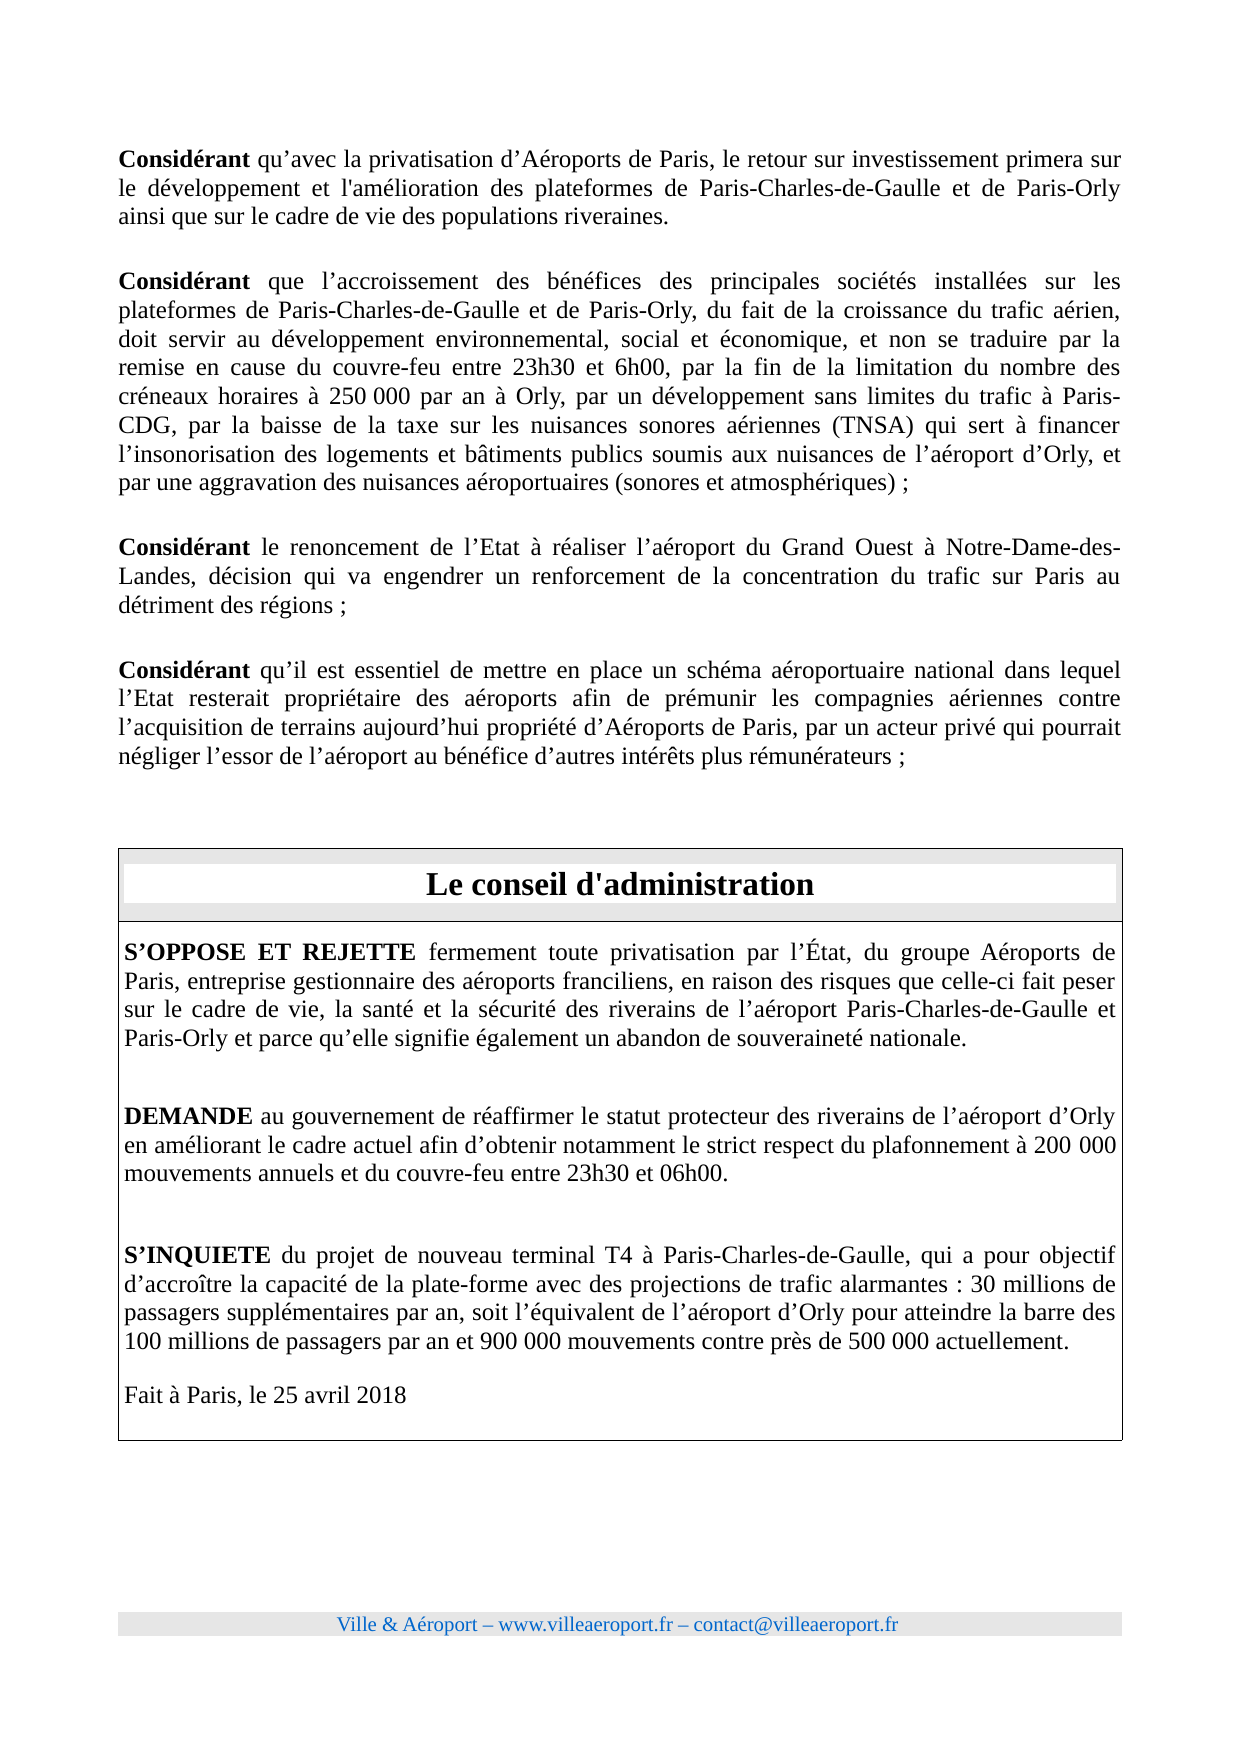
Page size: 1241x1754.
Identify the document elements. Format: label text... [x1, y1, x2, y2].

table_cell S’OPPOSE ET REJETTE fermement toute privatisation par l’État, du groupe Aéroports de Paris, entreprise gestionnaire des aéroports franciliens, en raison des risques que celle-ci fait peser sur le cadre de vie, la santé et la sécurité des riverains de l’aéroport Paris-Charles-de-Gaulle et Paris-Orly et parce qu’elle signifie également un abandon de souveraineté nationale. DEMANDE au gouvernement de réaffirmer le statut protecteur des riverains de l’aéroport d’Orly en améliorant le cadre actuel afin d’obtenir notamment le strict respect du plafonnement à 200 000 mouvements annuels et du couvre-feu entre 23h30 et 06h00. S’INQUIETE du projet de nouveau terminal T4 à Paris-Charles-de-Gaulle, qui a pour objectif d’accroître la capacité de la plate-forme avec des projections de trafic alarmantes : 30 millions de passagers supplémentaires par an, soit l’équivalent de l’aéroport d’Orly pour atteindre la barre des 100 millions de passagers par an et 900 000 mouvements contre près de 500 000 actuellement. Fait à Paris, le 25 avril 2018 [119, 922, 1122, 1439]
text Considérant le renoncement de l’Etat à réaliser l’aéroport du Grand Ouest à Notre-Dame-des-Landes, décision qui va engendrer un renforcement de la concentration du trafic sur Paris au détriment des régions ; [118, 532, 1122, 619]
text Considérant qu’il est essentiel de mettre en place un schéma aéroportuaire national dans lequel l’Etat resterait propriétaire des aéroports afin de prémunir les compagnies aériennes contre l’acquisition de terrains aujourd’hui propriété d’Aéroports de Paris, par un acteur privé qui pourrait négliger l’essor de l’aéroport au bénéfice d’autres intérêts plus rémunérateurs ; [118, 655, 1122, 770]
text Considérant qu’avec la privatisation d’Aéroports de Paris, le retour sur investissement primera sur le développement et l'amélioration des plateformes de Paris-Charles-de-Gaulle et de Paris-Orly ainsi que sur le cadre de vie des populations riveraines. [118, 144, 1122, 230]
text Considérant que l’accroissement des bénéfices des principales sociétés installées sur les plateformes de Paris-Charles-de-Gaulle et de Paris-Orly, du fait de la croissance du trafic aérien, doit servir au développement environnemental, social et économique, et non se traduire par la remise en cause du couvre-feu entre 23h30 et 6h00, par la fin de la limitation du nombre des créneaux horaires à 250 000 par an à Orly, par un développement sans limites du trafic à Paris-CDG, par la baisse de la taxe sur les nuisances sonores aériennes (TNSA) qui sert à financer l’insonorisation des logements et bâtiments publics soumis aux nuisances de l’aéroport d’Orly, et par une aggravation des nuisances aéroportuaires (sonores et atmosphériques) ; [118, 266, 1122, 496]
table_header Le conseil d'administration [119, 849, 1122, 921]
